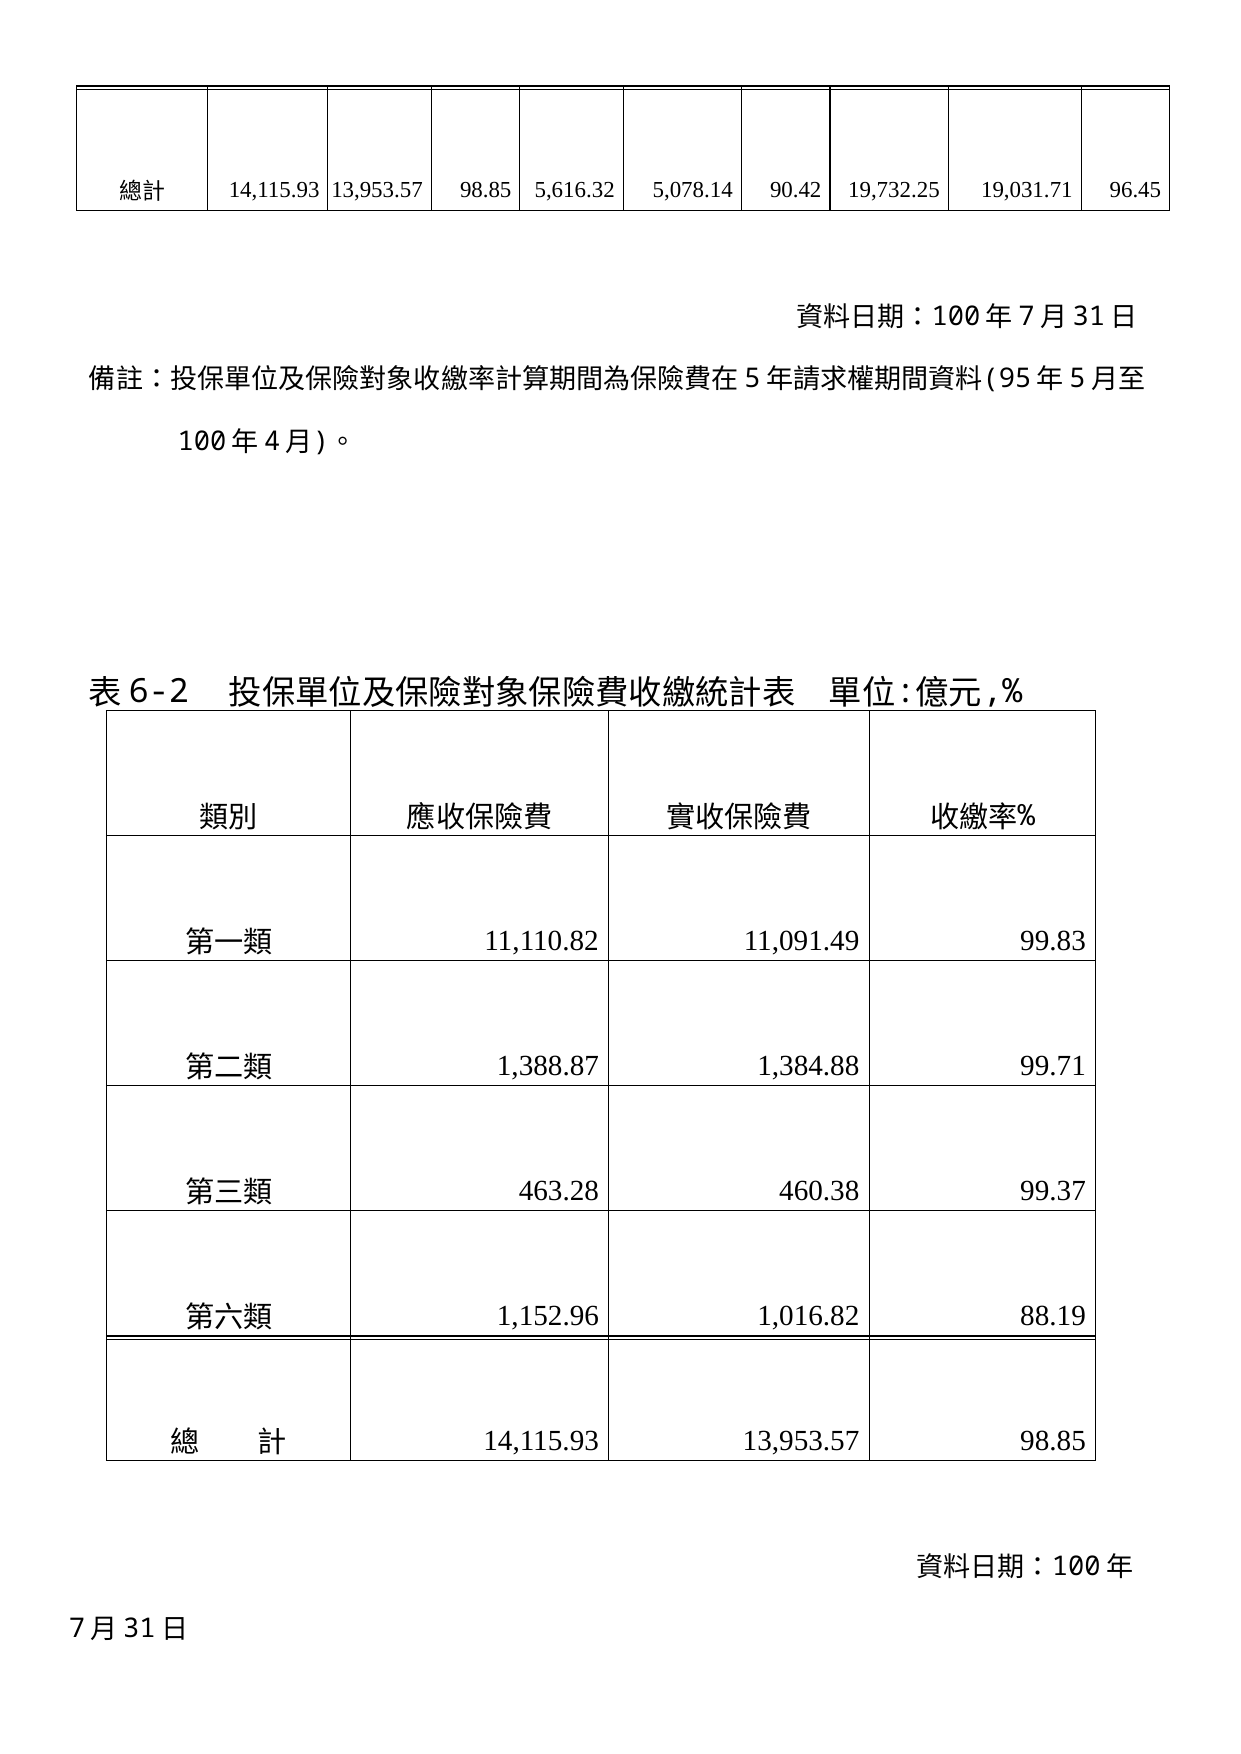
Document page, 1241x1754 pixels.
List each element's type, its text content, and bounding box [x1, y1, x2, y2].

table_cell 第三類 [107, 1086, 350, 1210]
table_cell 第一類 [107, 836, 350, 960]
table_cell 88.19 [870, 1211, 1095, 1335]
text 資料日期：100年7月31日 [69, 273, 1137, 335]
table_cell 第二類 [107, 961, 350, 1085]
table_cell 463.28 [351, 1086, 608, 1210]
table_cell 14,115.93 [208, 90, 327, 210]
table_cell 96.45 [1082, 90, 1169, 210]
text 表6-2 投保單位及保險對象保險費收繳統計表 單位:億元,% [89, 648, 1070, 710]
table_header 收繳率% [870, 711, 1095, 835]
table_cell 99.83 [870, 836, 1095, 960]
table_cell 1,388.87 [351, 961, 608, 1085]
table_cell 98.85 [432, 90, 519, 210]
table_cell 98.85 [870, 1340, 1095, 1460]
table_cell 19,732.25 [831, 90, 948, 210]
table_cell 第六類 [107, 1211, 350, 1335]
table_cell 14,115.93 [351, 1340, 608, 1460]
table_cell 11,091.49 [609, 836, 869, 960]
table_cell 1,384.88 [609, 961, 869, 1085]
table_cell 13,953.57 [609, 1340, 869, 1460]
table_cell 1,152.96 [351, 1211, 608, 1335]
table_cell 460.38 [609, 1086, 869, 1210]
text 資料日期：100年7月31日 [69, 1523, 1152, 1648]
table_cell 總 計 [107, 1340, 350, 1460]
table_cell 1,016.82 [609, 1211, 869, 1335]
table_cell 99.71 [870, 961, 1095, 1085]
table_cell 19,031.71 [949, 90, 1081, 210]
table_cell 11,110.82 [351, 836, 608, 960]
table_header 類別 [107, 711, 350, 835]
table_cell 99.37 [870, 1086, 1095, 1210]
table_cell 總計 [77, 90, 207, 210]
text 備註：投保單位及保險對象收繳率計算期間為保險費在5年請求權期間資料(95年5月至100年4月)。 [89, 335, 1152, 460]
table_header 應收保險費 [351, 711, 608, 835]
table_cell 13,953.57 [328, 90, 431, 210]
table_header 實收保險費 [609, 711, 869, 835]
table_cell 90.42 [742, 90, 829, 210]
table_cell 5,616.32 [520, 90, 623, 210]
table_cell 5,078.14 [624, 90, 741, 210]
